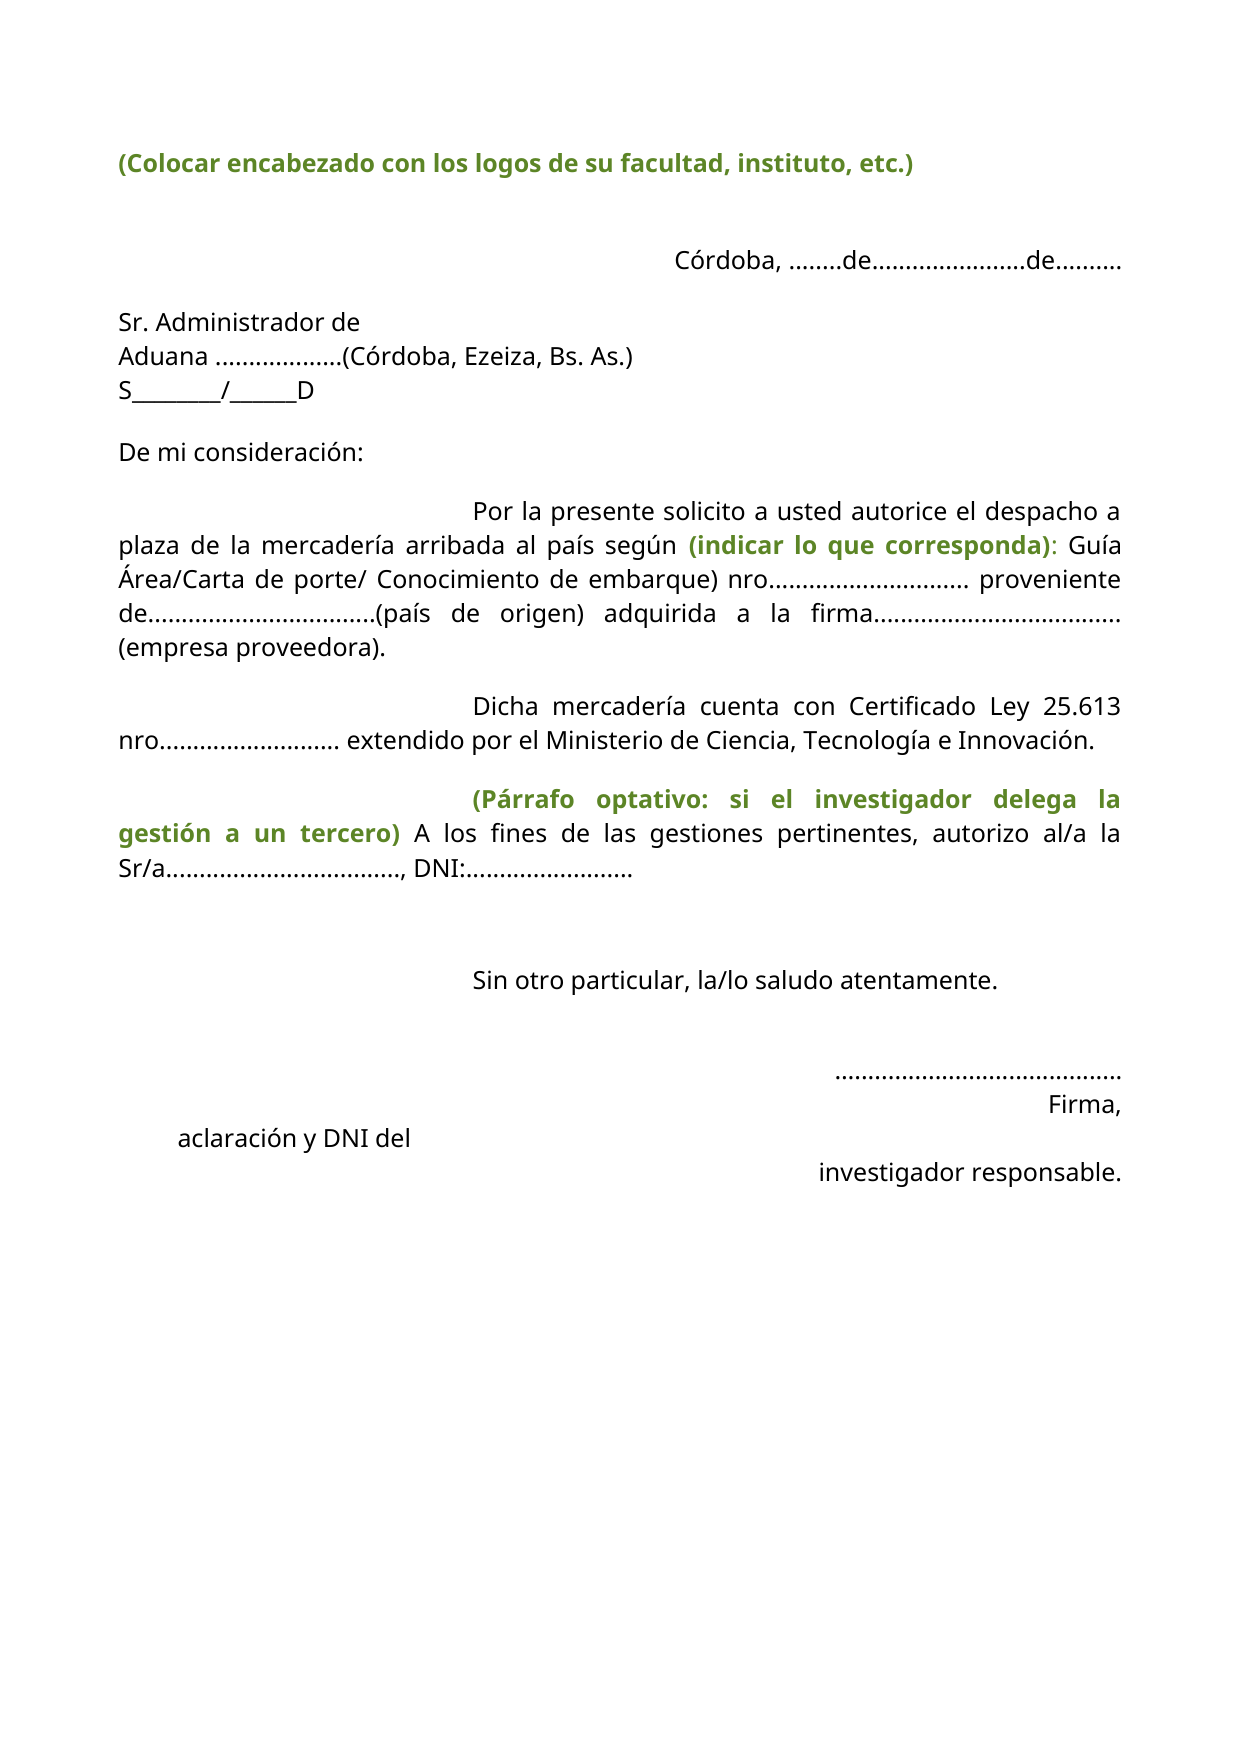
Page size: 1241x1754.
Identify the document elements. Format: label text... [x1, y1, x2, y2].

text Dicha mercadería cuenta con Certificado Ley 25.613 nro........................... extendido por el Ministerio de Ciencia, Tecnología e Innovación. [118, 689, 1122, 757]
text Por la presente solicito a usted autorice el despacho a plaza de la mercadería arribada al país según (indicar lo que corresponda): Guía Área/Carta de porte/ Conocimiento de embarque) nro.............................. proveniente de..................................(país de origen) adquirida a la firma.....................................(empresa proveedora). [118, 494, 1122, 664]
text S________/______D [118, 372, 1122, 407]
text Aduana ...................(Córdoba, Ezeiza, Bs. As.) [118, 338, 1122, 372]
text (Colocar encabezado con los logos de su facultad, instituto, etc.) [118, 146, 1122, 180]
text (Párrafo optativo: si el investigador delega la gestión a un tercero) A los fines de las gestiones pertinentes, autorizo al/a la Sr/a..................................., DNI:......................... [118, 782, 1122, 884]
text De mi consideración: [118, 434, 1122, 469]
text …........................................ [118, 1052, 1122, 1086]
text Sin otro particular, la/lo saludo atentamente. [118, 962, 1122, 996]
text Córdoba, ........de.......................de.......... [118, 208, 1122, 276]
text Sr. Administrador de [118, 304, 1122, 338]
text Firma, aclaración y DNI del investigador responsable. [118, 1086, 1122, 1189]
